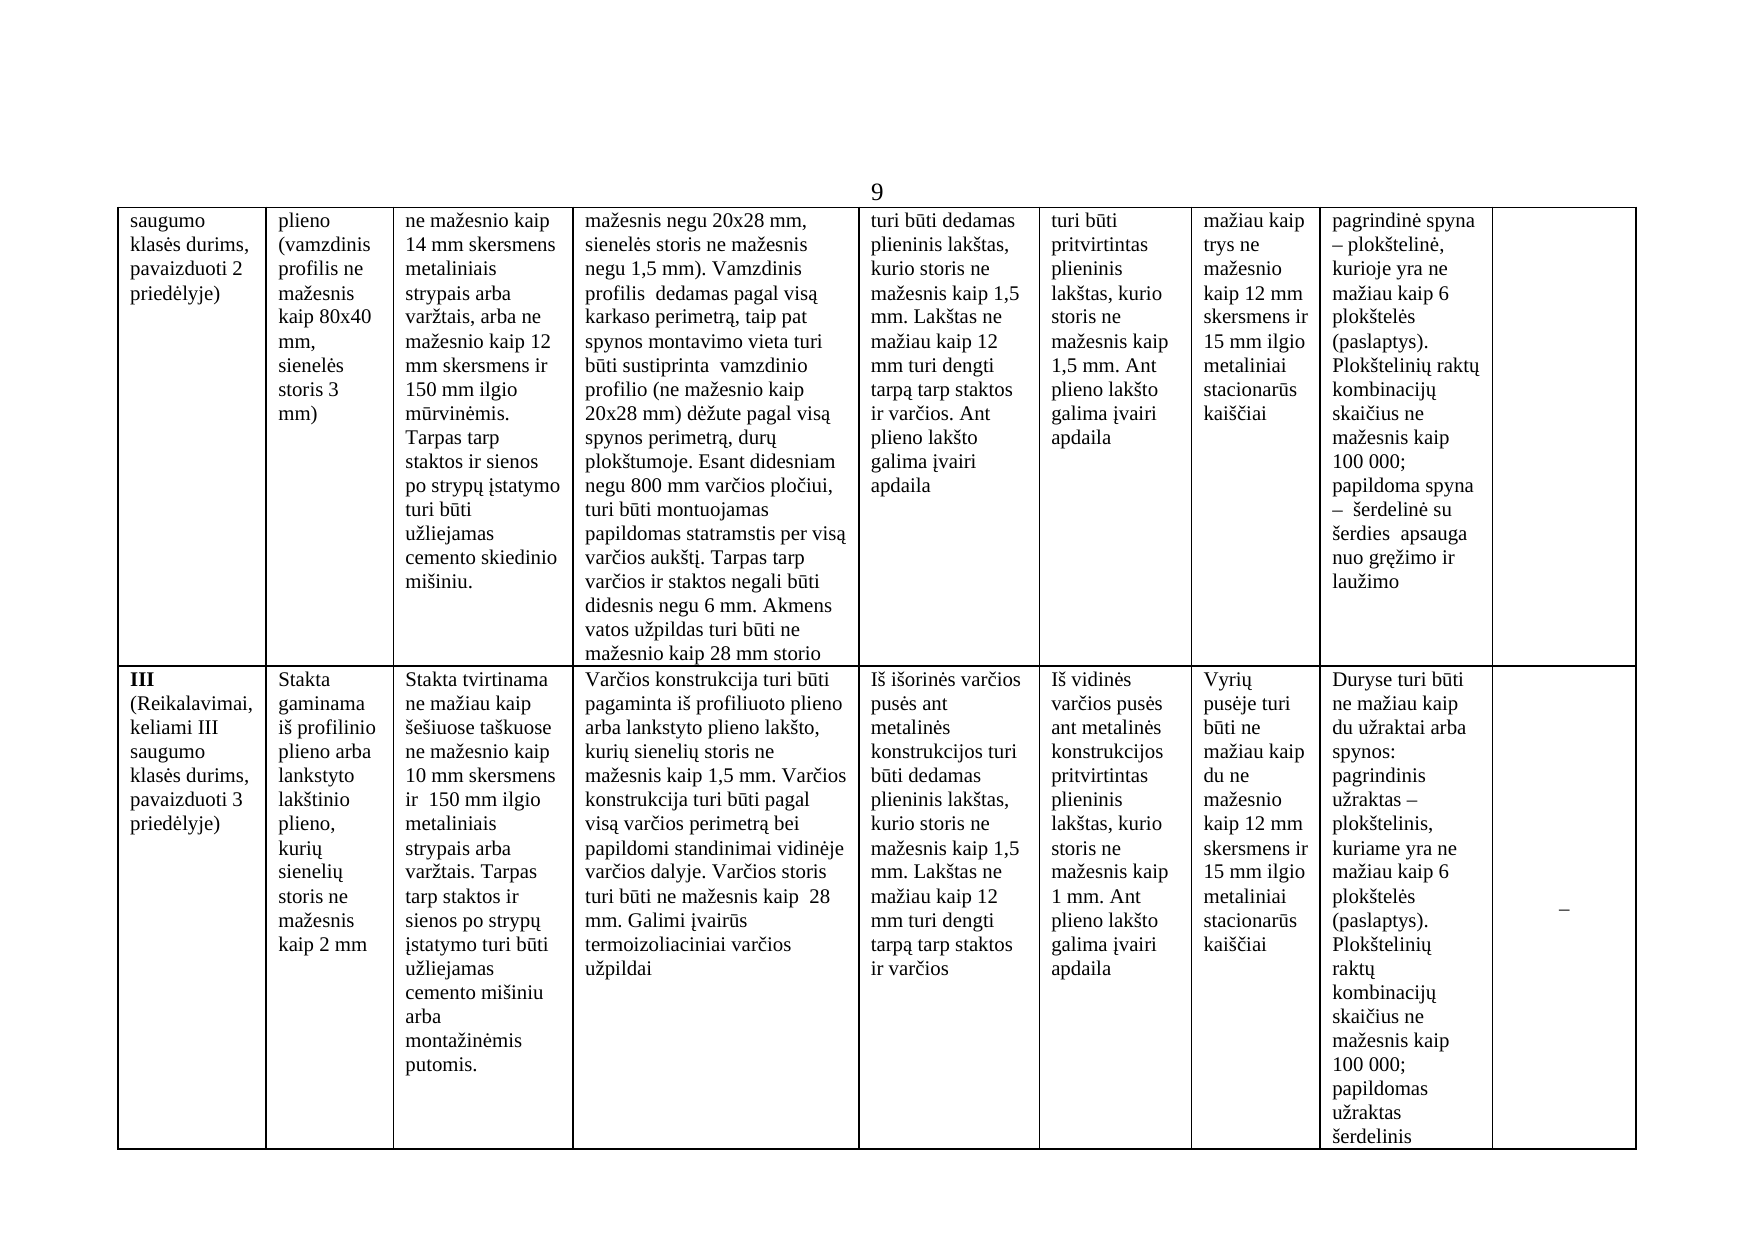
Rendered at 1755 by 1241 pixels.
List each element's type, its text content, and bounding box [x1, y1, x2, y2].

table_cell turi būti dedamas plieninis lakštas, kurio storis ne mažesnis kaip 1,5 mm. Lakštas ne mažiau kaip 12 mm turi dengti tarpą tarp staktos ir varčios. Ant plieno lakšto galima įvairi apdaila [860, 208, 1039, 665]
table_cell plieno (vamzdinis profilis ne mažesnis kaip 80x40 mm, sienelės storis 3 mm) [267, 208, 393, 665]
table_cell Iš vidinės varčios pusės ant metalinės konstrukcijos pritvirtintas plieninis lakštas, kurio storis ne mažesnis kaip 1 mm. Ant plieno lakšto galima įvairi apdaila [1040, 667, 1191, 1148]
table_cell – [1493, 667, 1635, 1148]
table_cell Stakta gaminama iš profilinio plieno arba lankstyto lakštinio plieno, kurių sienelių storis ne mažesnis kaip 2 mm [267, 667, 393, 1148]
table_cell Varčios konstrukcija turi būti pagaminta iš profiliuoto plieno arba lankstyto plieno lakšto, kurių sienelių storis ne mažesnis kaip 1,5 mm. Varčios konstrukcija turi būti pagal visą varčios perimetrą bei papildomi standinimai vidinėje varčios dalyje. Varčios storis turi būti ne mažesnis kaip 28 mm. Galimi įvairūs termoizoliaciniai varčios užpildai [574, 667, 858, 1148]
table_cell Iš išorinės varčios pusės ant metalinės konstrukcijos turi būti dedamas plieninis lakštas, kurio storis ne mažesnis kaip 1,5 mm. Lakštas ne mažiau kaip 12 mm turi dengti tarpą tarp staktos ir varčios [860, 667, 1039, 1148]
table_cell Duryse turi būti ne mažiau kaip du užraktai arba spynos: pagrindinis užraktas – plokštelinis, kuriame yra ne mažiau kaip 6 plokštelės (paslaptys). Plokštelinių raktų kombinacijų skaičius ne mažesnis kaip 100 000; papildomas užraktas šerdelinis [1321, 667, 1492, 1148]
table_cell ne mažesnio kaip 14 mm skersmens metaliniais strypais arba varžtais, arba ne mažesnio kaip 12 mm skersmens ir 150 mm ilgio mūrvinėmis. Tarpas tarp staktos ir sienos po strypų įstatymo turi būti užliejamas cemento skiedinio mišiniu. [394, 208, 572, 665]
table_cell mažesnis negu 20x28 mm, sienelės storis ne mažesnis negu 1,5 mm). Vamzdinis profilis dedamas pagal visą karkaso perimetrą, taip pat spynos montavimo vieta turi būti sustiprinta vamzdinio profilio (ne mažesnio kaip 20x28 mm) dėžute pagal visą spynos perimetrą, durų plokštumoje. Esant didesniam negu 800 mm varčios pločiui, turi būti montuojamas papildomas statramstis per visą varčios aukštį. Tarpas tarp varčios ir staktos negali būti didesnis negu 6 mm. Akmens vatos užpildas turi būti ne mažesnio kaip 28 mm storio [574, 208, 858, 665]
table_cell III (Reikalavimai, keliami III saugumo klasės durims, pavaizduoti 3 priedėlyje) [119, 667, 265, 1148]
table_cell Vyrių pusėje turi būti ne mažiau kaip du ne mažesnio kaip 12 mm skersmens ir 15 mm ilgio metaliniai stacionarūs kaiščiai [1192, 667, 1319, 1148]
table_cell turi būti pritvirtintas plieninis lakštas, kurio storis ne mažesnis kaip 1,5 mm. Ant plieno lakšto galima įvairi apdaila [1040, 208, 1191, 665]
table_cell Stakta tvirtinama ne mažiau kaip šešiuose taškuose ne mažesnio kaip 10 mm skersmens ir 150 mm ilgio metaliniais strypais arba varžtais. Tarpas tarp staktos ir sienos po strypų įstatymo turi būti užliejamas cemento mišiniu arba montažinėmis putomis. [394, 667, 572, 1148]
table_cell mažiau kaip trys ne mažesnio kaip 12 mm skersmens ir 15 mm ilgio metaliniai stacionarūs kaiščiai [1192, 208, 1319, 665]
table_cell pagrindinė spyna – plokštelinė, kurioje yra ne mažiau kaip 6 plokštelės (paslaptys). Plokštelinių raktų kombinacijų skaičius ne mažesnis kaip 100 000; papildoma spyna – šerdelinė su šerdies apsauga nuo gręžimo ir laužimo [1321, 208, 1492, 665]
table_cell [1493, 208, 1635, 665]
table_cell saugumo klasės durims, pavaizduoti 2 priedėlyje) [119, 208, 265, 665]
